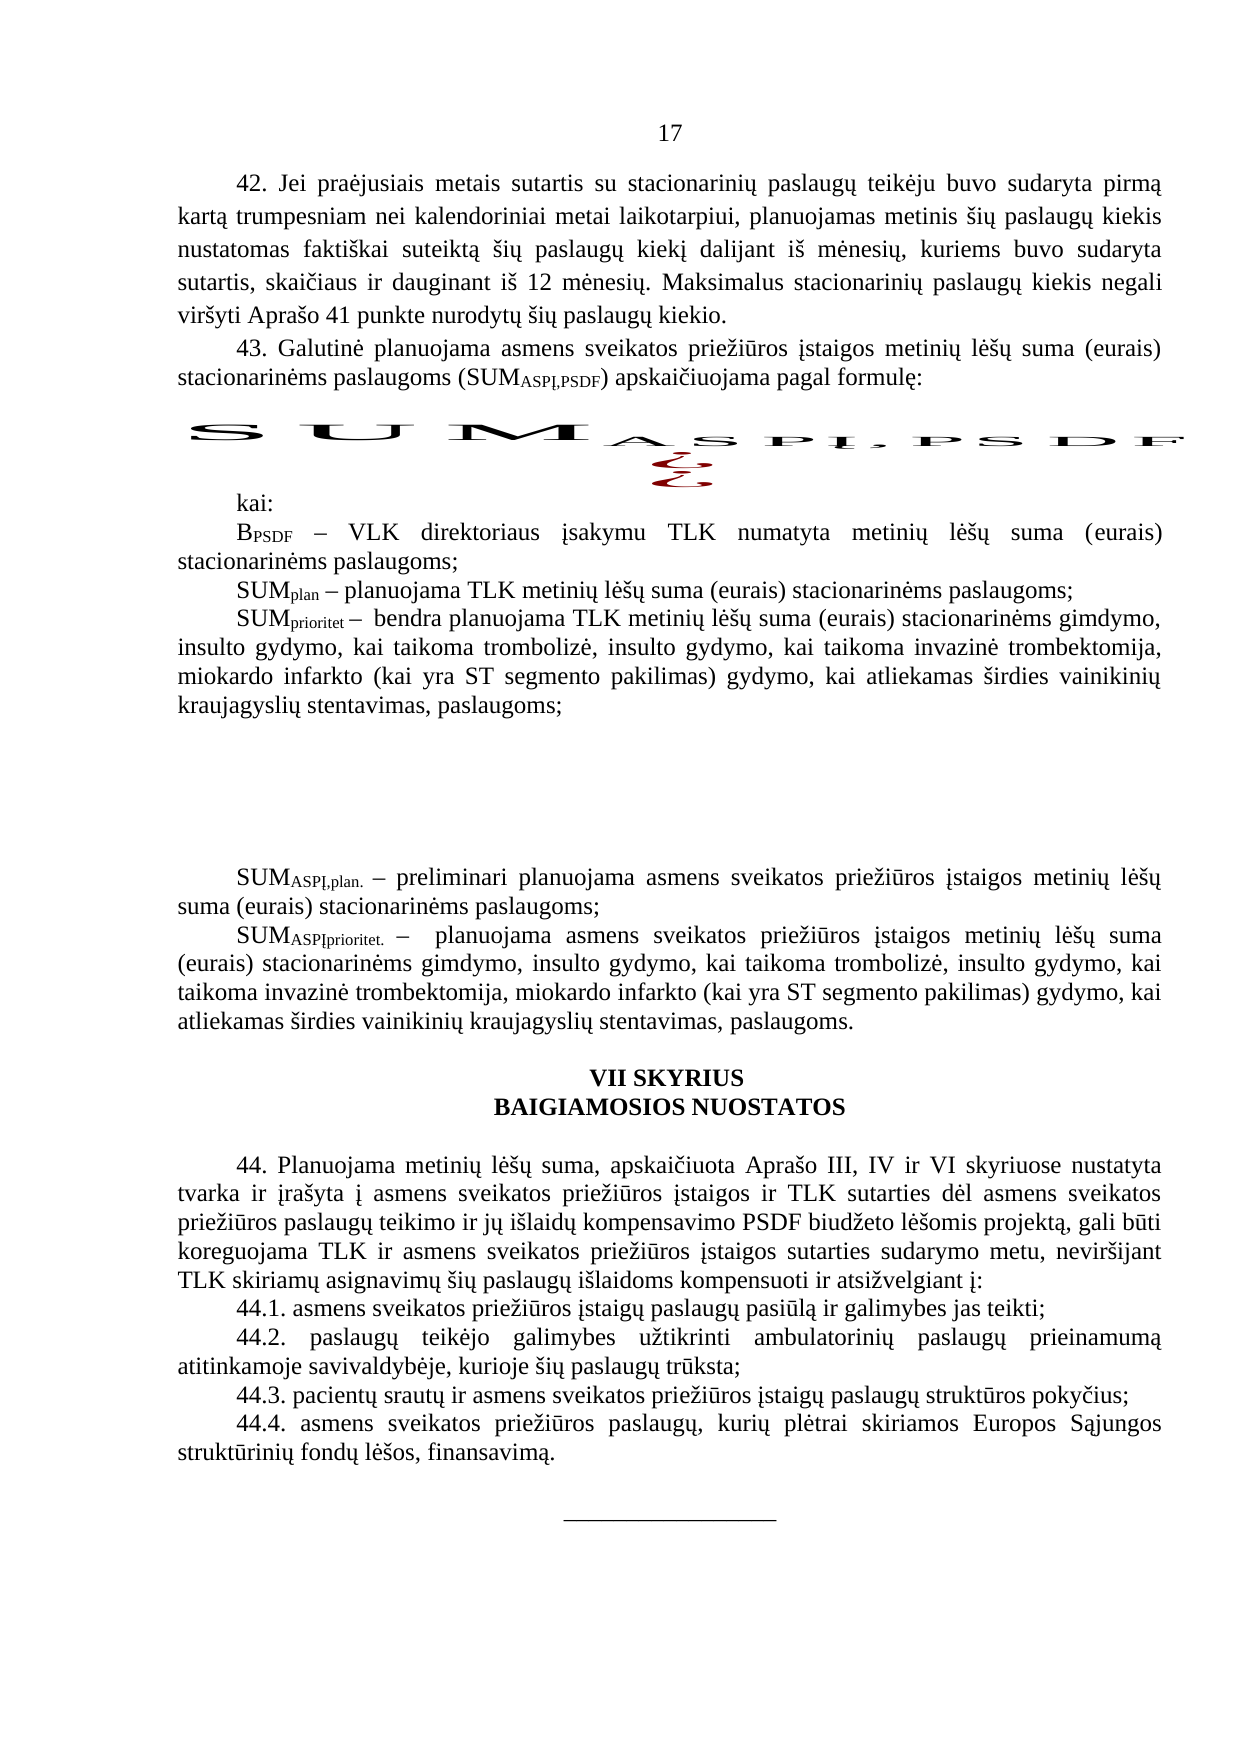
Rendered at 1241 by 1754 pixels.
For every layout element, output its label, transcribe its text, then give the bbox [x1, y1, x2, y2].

text BPSDF – VLK direktoriaus įsakymu TLK numatyta metinių lėšų suma (eurais) stacionarinėms paslaugoms; [177, 517, 1162, 575]
text 44.3. pacientų srautų ir asmens sveikatos priežiūros įstaigų paslaugų struktūros pokyčius; [177, 1380, 1162, 1408]
text 44. Planuojama metinių lėšų suma, apskaičiuota Aprašo III, IV ir VI skyriuose nustatyta tvarka ir įrašyta į asmens sveikatos priežiūros įstaigos ir TLK sutarties dėl asmens sveikatos priežiūros paslaugų teikimo ir jų išlaidų kompensavimo PSDF biudžeto lėšomis projektą, gali būti koreguojama TLK ir asmens sveikatos priežiūros įstaigos sutarties sudarymo metu, neviršijant TLK skiriamų asignavimų šių paslaugų išlaidoms kompensuoti ir atsižvelgiant į: [177, 1150, 1162, 1293]
text kai: [177, 488, 1162, 517]
text 44.2. paslaugų teikėjo galimybes užtikrinti ambulatorinių paslaugų prieinamumą atitinkamoje savivaldybėje, kurioje šių paslaugų trūksta; [177, 1322, 1162, 1380]
text SUMprioritet – bendra planuojama TLK metinių lėšų suma (eurais) stacionarinėms gimdymo, insulto gydymo, kai taikoma trombolizė, insulto gydymo, kai taikoma invazinė trombektomija, miokardo infarkto (kai yra ST segmento pakilimas) gydymo, kai atliekamas širdies vainikinių kraujagyslių stentavimas, paslaugoms; [177, 603, 1162, 718]
text 44.4. asmens sveikatos priežiūros paslaugų, kurių plėtrai skiriamos Europos Sąjungos struktūrinių fondų lėšos, finansavimą. [177, 1408, 1162, 1466]
text SUMASPĮprioritet. – planuojama asmens sveikatos priežiūros įstaigos metinių lėšų suma (eurais) stacionarinėms gimdymo, insulto gydymo, kai taikoma trombolizė, insulto gydymo, kai taikoma invazinė trombektomija, miokardo infarkto (kai yra ST segmento pakilimas) gydymo, kai atliekamas širdies vainikinių kraujagyslių stentavimas, paslaugoms. [177, 920, 1162, 1035]
text 42. Jei praėjusiais metais sutartis su stacionarinių paslaugų teikėju buvo sudaryta pirmą kartą trumpesniam nei kalendoriniai metai laikotarpiui, planuojamas metinis šių paslaugų kiekis nustatomas faktiškai suteiktą šių paslaugų kiekį dalijant iš mėnesių, kuriems buvo sudaryta sutartis, skaičiaus ir dauginant iš 12 mėnesių. Maksimalus stacionarinių paslaugų kiekis negali viršyti Aprašo 41 punkte nurodytų šių paslaugų kiekio. [177, 168, 1162, 329]
text Baigiamosios nuostatos [177, 1092, 1162, 1121]
text _________________ [177, 1495, 1162, 1523]
text VII SKYRIUS [177, 1063, 1162, 1092]
text SUMplan – planuojama TLK metinių lėšų suma (eurais) stacionarinėms paslaugoms; [177, 575, 1162, 603]
text SUMASPĮ,plan. – preliminari planuojama asmens sveikatos priežiūros įstaigos metinių lėšų suma (eurais) stacionarinėms paslaugoms; [177, 862, 1162, 920]
text 44.1. asmens sveikatos priežiūros įstaigų paslaugų pasiūlą ir galimybes jas teikti; [177, 1293, 1162, 1322]
text 43. Galutinė planuojama asmens sveikatos priežiūros įstaigos metinių lėšų suma (eurais) stacionarinėms paslaugoms (SUMASPĮ,PSDF) apskaičiuojama pagal formulę: [177, 333, 1162, 391]
